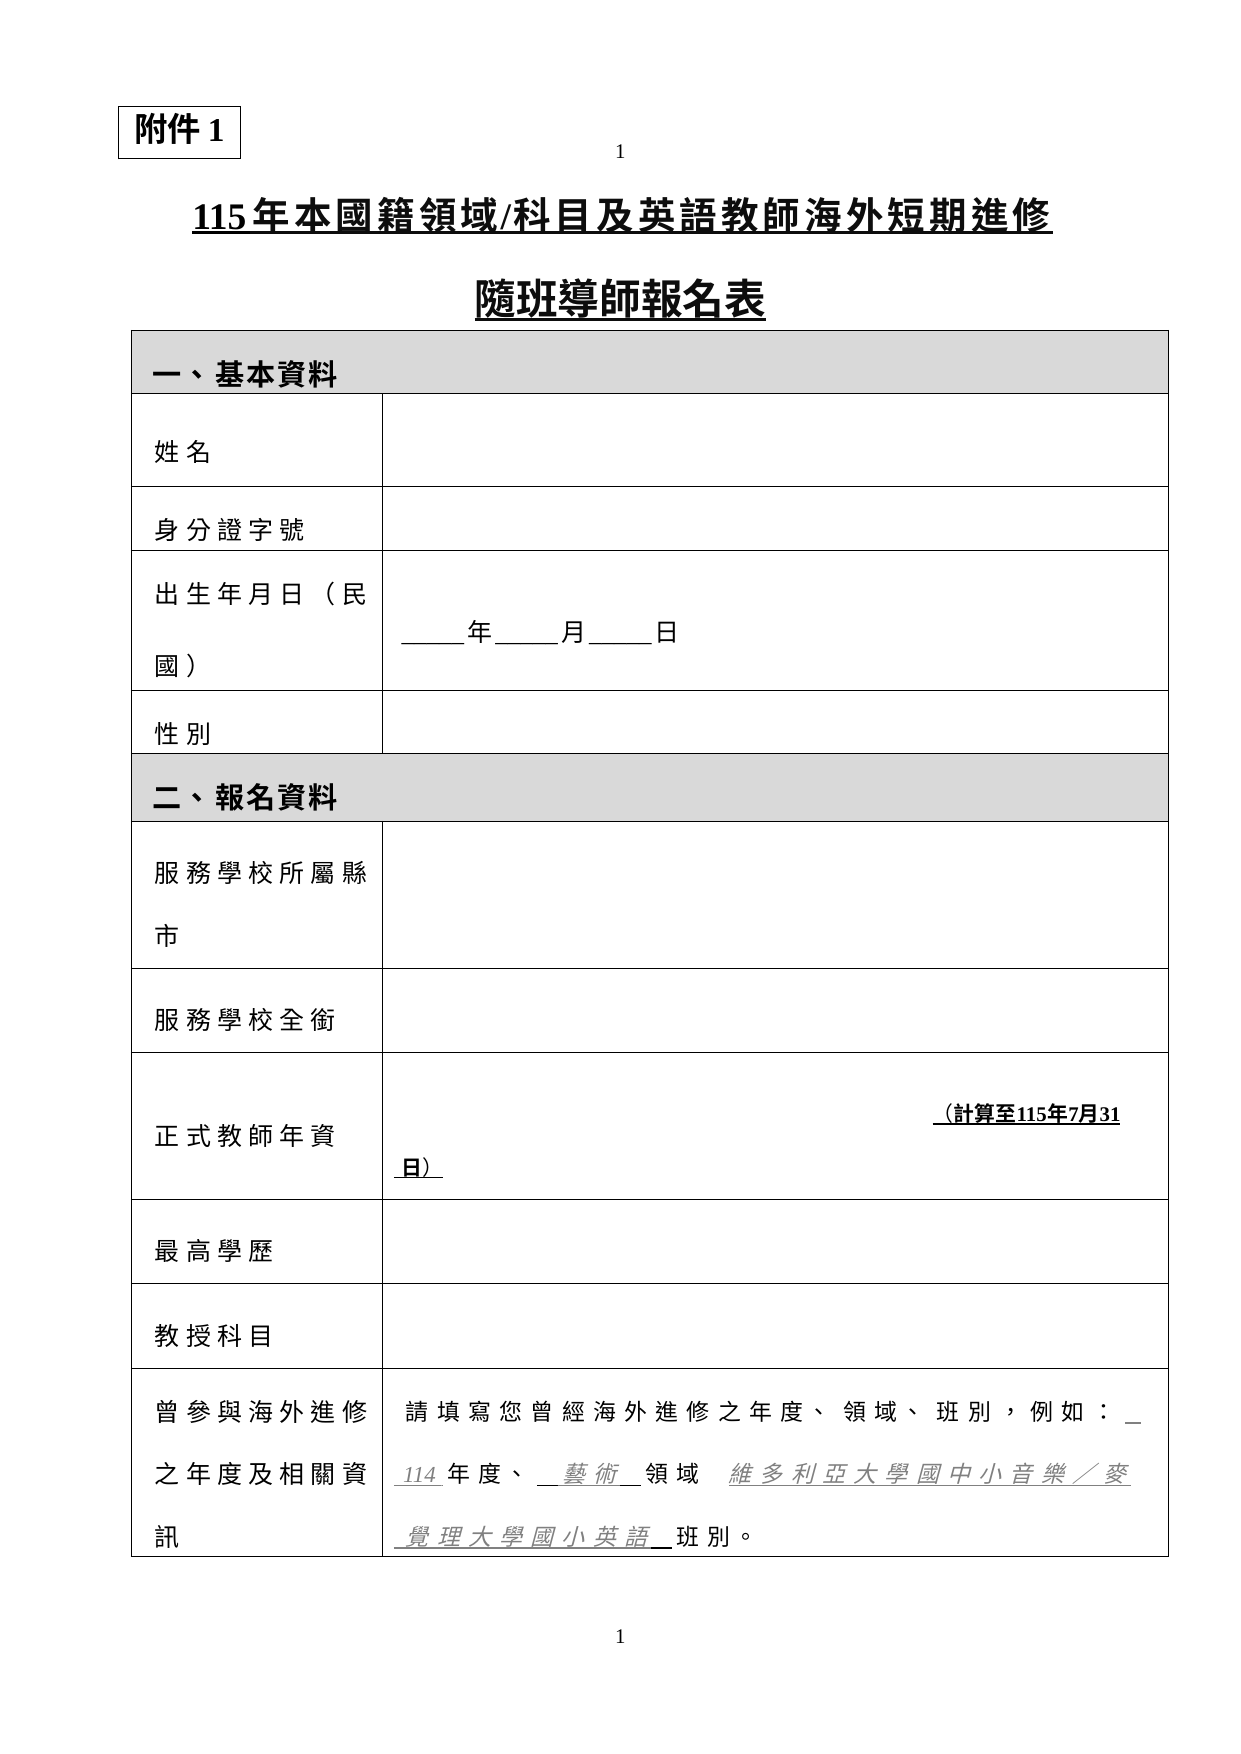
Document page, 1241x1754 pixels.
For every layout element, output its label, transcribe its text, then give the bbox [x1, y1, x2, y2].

table_cell [383, 1284, 1168, 1368]
table_cell [383, 1200, 1168, 1283]
table_header 一、基本資料 [132, 331, 1168, 393]
table_cell 二、報名資料 [132, 754, 1168, 821]
table_cell 最高學歷 [132, 1200, 382, 1283]
table_cell 姓名 [132, 394, 382, 486]
table_cell 教授科目 [132, 1284, 382, 1368]
text 隨班導師報名表 [120, 255, 1120, 317]
table_cell 出生年月日（民國） [132, 551, 382, 689]
text 2 [120, 139, 1120, 163]
table_cell 請填寫您曾經海外進修之年度、領域、班別，例如： 114 年度、 藝術 領域 維多利亞大學國中小音樂∕麥覺理大學國小英語 班別。 [383, 1369, 1168, 1556]
table_cell 服務學校所屬縣市 [132, 822, 382, 968]
text 附件1 [134, 114, 225, 148]
table_cell [383, 969, 1168, 1052]
table_cell 身分證字號 [132, 487, 382, 550]
table_cell （計算至115年7月31日） [383, 1053, 1168, 1199]
table_cell [383, 822, 1168, 968]
table_cell _____年_____月_____日 [383, 551, 1168, 689]
table_cell 性別 [132, 691, 382, 753]
table_cell [383, 487, 1168, 550]
text 115年本國籍領域/科目及英語教師海外短期進修 [120, 171, 1120, 234]
table_cell 正式教師年資 [132, 1053, 382, 1199]
text [119, 107, 240, 158]
table_cell [383, 691, 1168, 753]
table_cell 曾參與海外進修之年度及相關資訊 [132, 1369, 382, 1556]
table_cell [383, 394, 1168, 486]
table_cell 服務學校全銜 [132, 969, 382, 1052]
